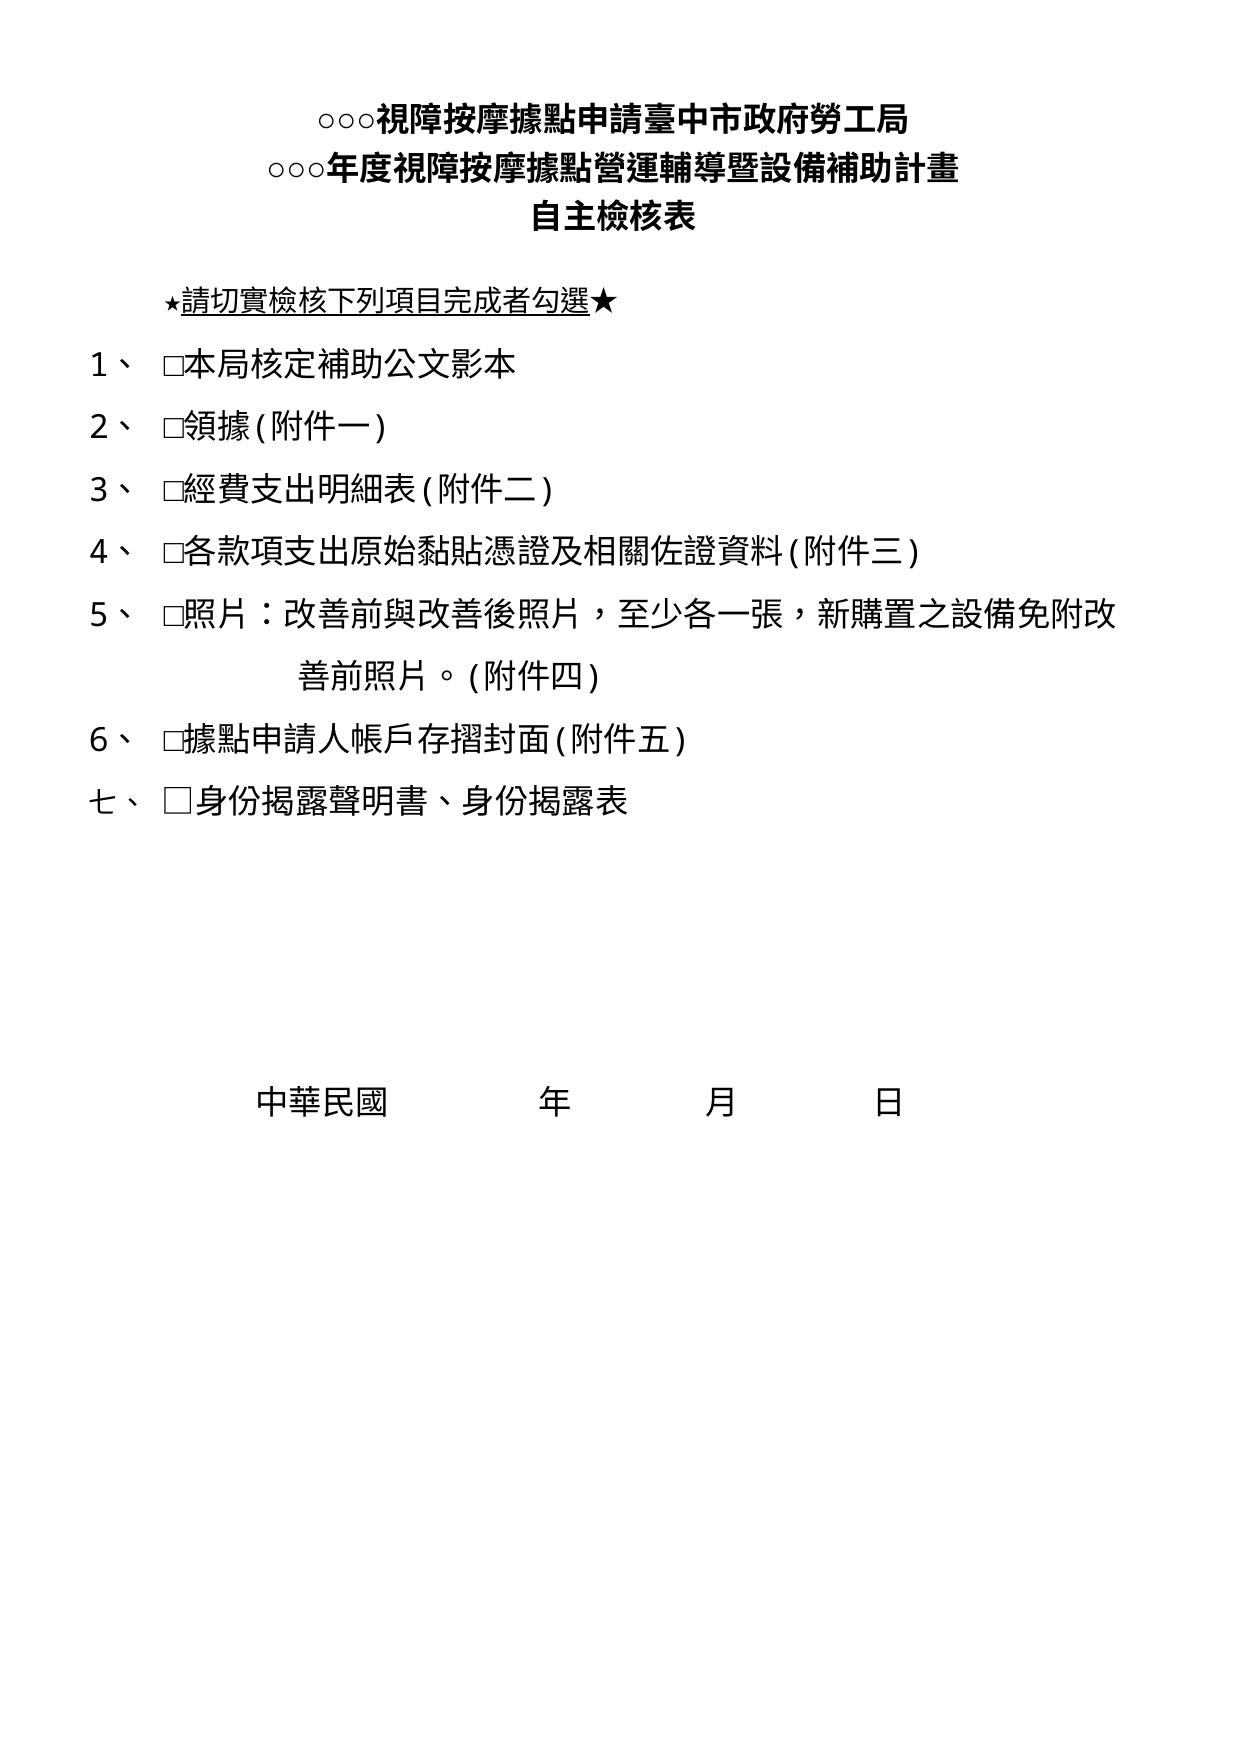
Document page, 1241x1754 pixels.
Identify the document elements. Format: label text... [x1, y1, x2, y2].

list □各款項支出原始黏貼憑證及相關佐證資料(附件三) [89, 507, 1137, 570]
text ○○○年度視障按摩據點營運輔導暨設備補助計畫 [89, 141, 1137, 190]
text 七、 □身份揭露聲明書、身份揭露表 [89, 757, 1137, 820]
list □經費支出明細表(附件二) [89, 445, 1137, 507]
list □本局核定補助公文影本 [89, 320, 1137, 382]
list □據點申請人帳戶存摺封面(附件五) [89, 695, 1137, 757]
text 善前照片。(附件四) [164, 632, 1137, 695]
list □照片：改善前與改善後照片，至少各一張，新購置之設備免附改 [89, 570, 1137, 632]
text ★請切實檢核下列項目完成者勾選★ [164, 278, 1137, 320]
text 中華民國 年 月 日 [89, 1076, 1137, 1124]
text ○○○視障按摩據點申請臺中市政府勞工局 [89, 93, 1137, 141]
list □領據(附件一) [89, 382, 1137, 445]
text 自主檢核表 [89, 190, 1137, 238]
